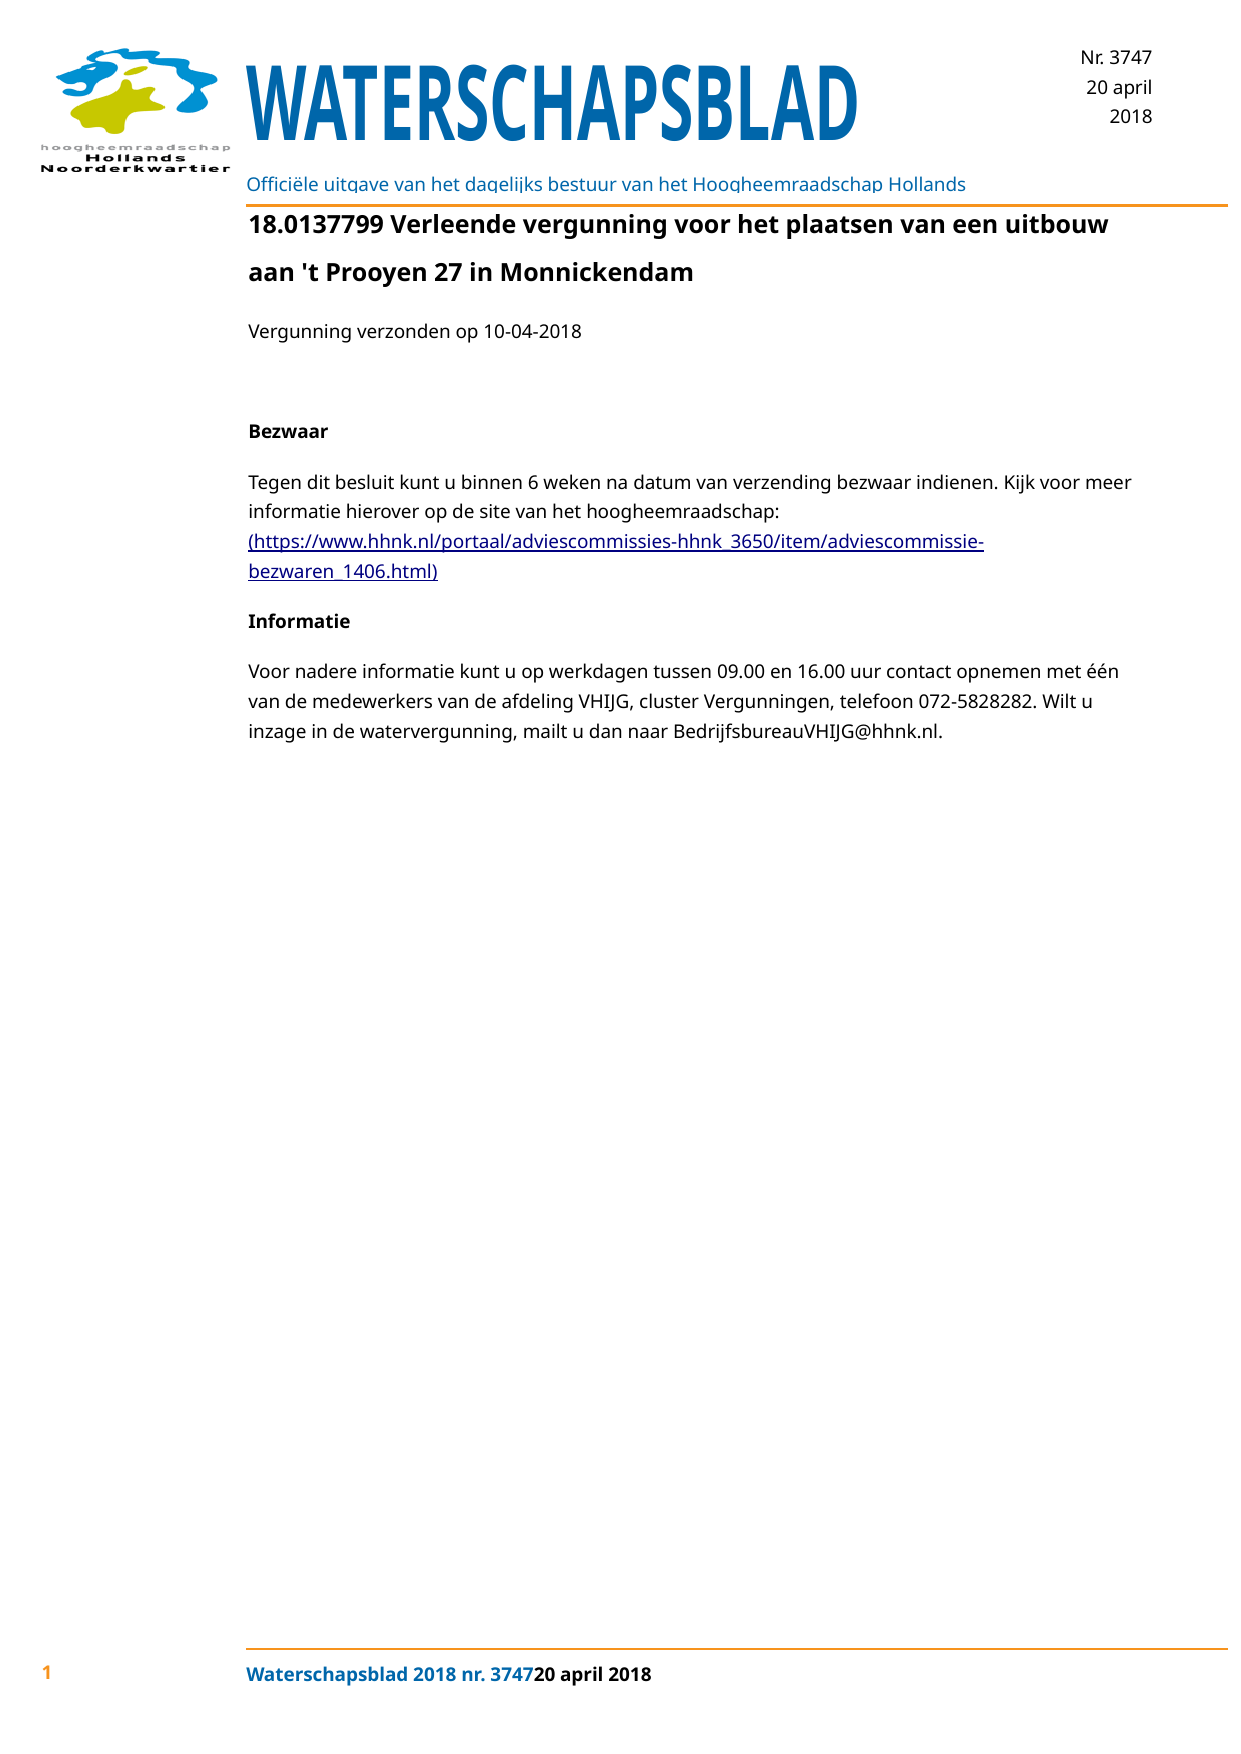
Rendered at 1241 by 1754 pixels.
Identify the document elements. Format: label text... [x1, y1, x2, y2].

text Tegen dit besluit kunt u binnen 6 weken na datum van verzending bezwaar indienen. Kijk voor meer informatie hierover op de site van het hoogheemraadschap: (https://www.hhnk.nl/portaal/adviescommissies-hhnk_3650/item/adviescommissie-bezwaren_1406.html) [248, 469, 1152, 584]
picture [41, 47, 231, 172]
text Bezwaar [248, 419, 1152, 444]
text Informatie [248, 608, 1152, 634]
text 18.0137799 Verleende vergunning voor het plaatsen van een uitbouw aan 't Prooyen 27 in Monnickendam [248, 207, 1152, 288]
text Voor nadere informatie kunt u op werkdagen tussen 09.00 en 16.00 uur contact opnemen met één van de medewerkers van de afdeling VHIJG, cluster Vergunningen, telefoon 072-5828282. Wilt u inzage in de watervergunning, mailt u dan naar BedrijfsbureauVHIJG@hhnk.nl. [248, 659, 1152, 744]
text Vergunning verzonden op 10-04-2018 [248, 318, 1152, 344]
